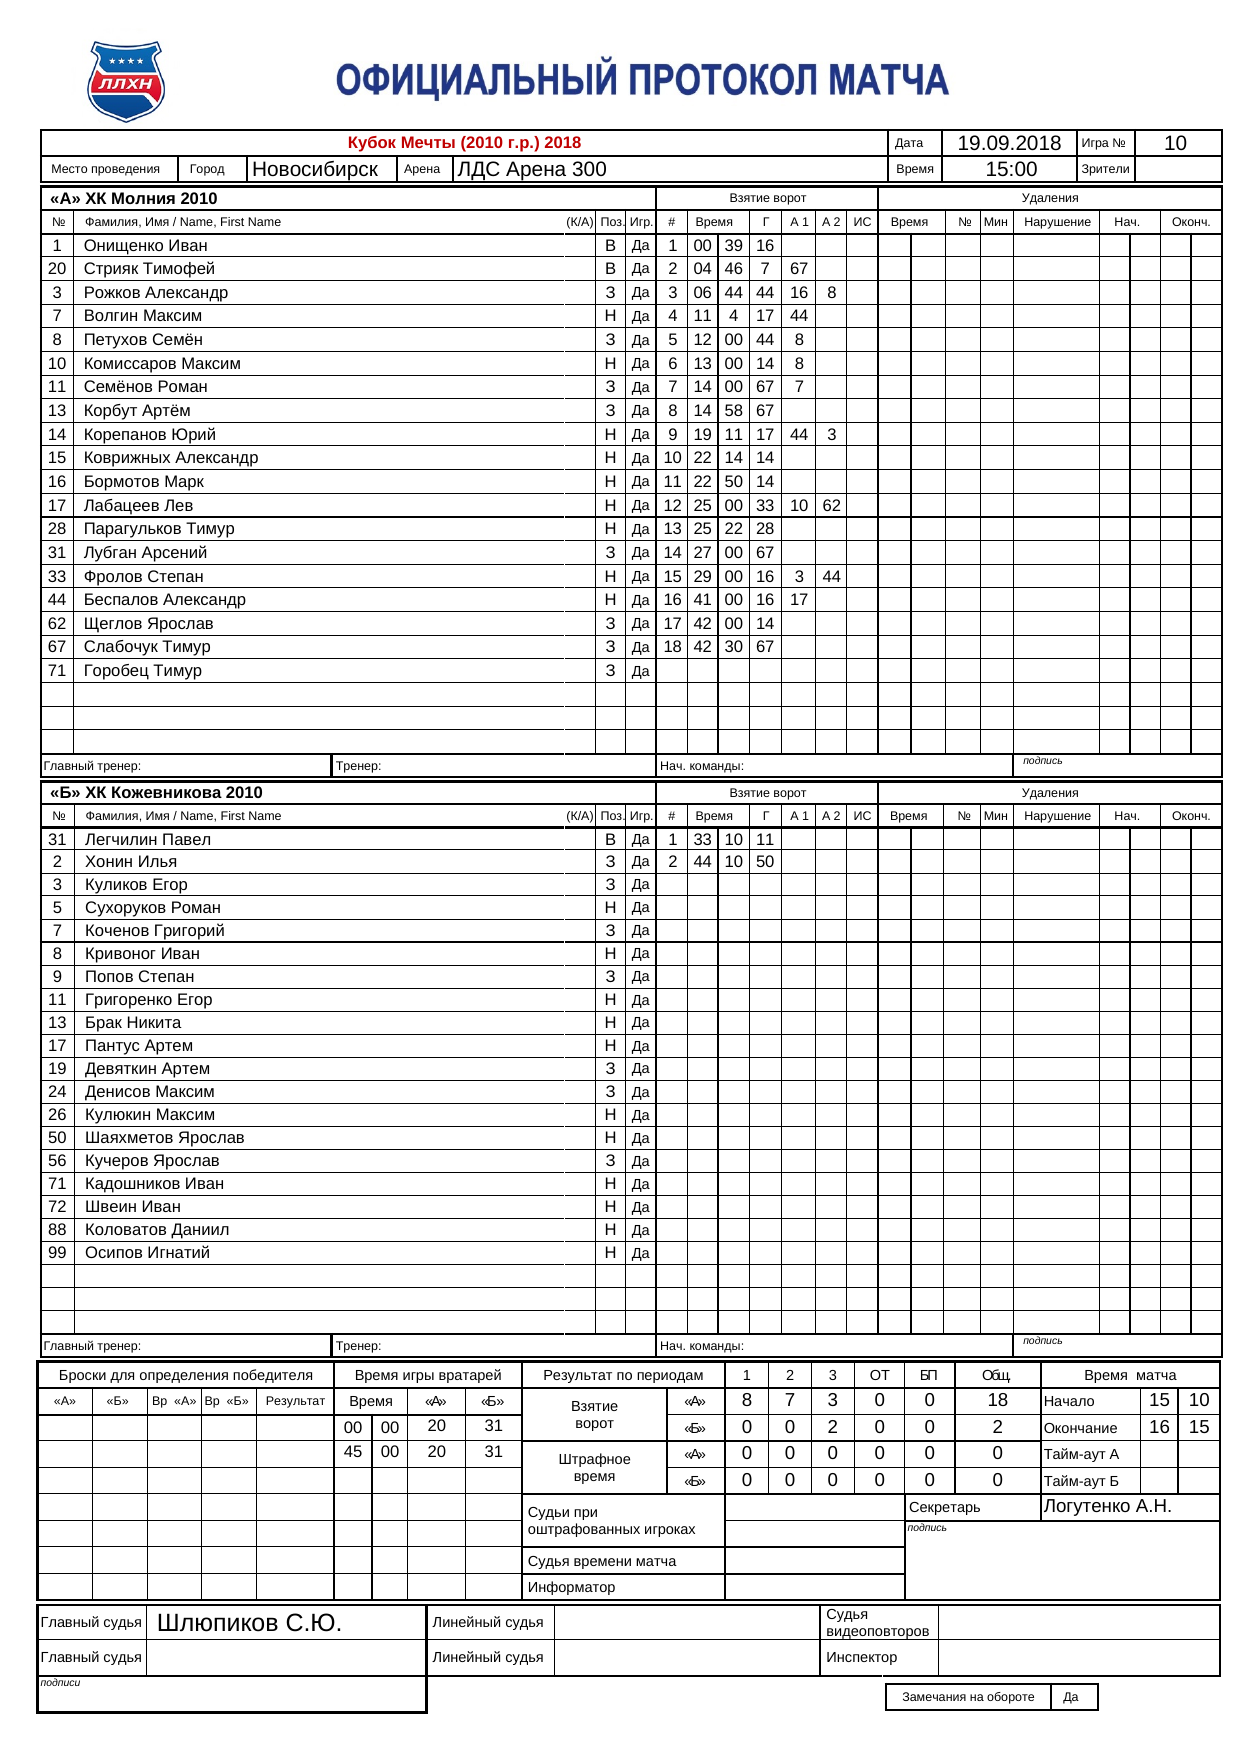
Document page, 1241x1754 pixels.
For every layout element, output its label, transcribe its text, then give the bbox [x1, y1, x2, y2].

table_cell [565, 281, 595, 303]
table_cell [565, 896, 595, 918]
table_cell Нарушение [1014, 805, 1099, 826]
table_cell 00 [335, 1416, 371, 1440]
table_cell Н [596, 1104, 625, 1126]
table_cell «Б» [93, 1389, 147, 1413]
table_cell [657, 659, 687, 682]
table_cell [750, 1265, 781, 1287]
table_cell [879, 659, 910, 682]
table_cell [816, 1288, 846, 1310]
table_cell [946, 235, 980, 256]
table_cell [981, 541, 1013, 564]
table_cell [912, 850, 943, 872]
table_cell [726, 1521, 904, 1546]
table_cell [565, 518, 595, 540]
table_cell Нач. команды: [657, 755, 1012, 776]
table_cell 11 [750, 829, 781, 849]
table_cell В [596, 257, 625, 280]
table_cell [912, 966, 943, 987]
table_cell [782, 850, 815, 872]
table_cell [912, 352, 945, 374]
table_cell [1161, 1311, 1190, 1333]
table_cell [847, 730, 877, 753]
table_cell [782, 518, 815, 540]
table_cell [93, 1521, 147, 1546]
table_cell [879, 829, 910, 849]
table_cell [1192, 989, 1221, 1011]
table_cell 11 [688, 305, 717, 327]
table_cell [408, 1547, 465, 1573]
table_cell [946, 636, 980, 658]
table_cell [816, 896, 846, 918]
table_cell [1192, 966, 1221, 987]
table_cell 33 [750, 494, 781, 516]
table_cell 45 [335, 1441, 371, 1467]
table_cell [1014, 989, 1099, 1011]
table_cell [565, 257, 595, 280]
table_cell 3 [42, 281, 73, 303]
table_cell [782, 1150, 815, 1172]
table_cell [879, 305, 910, 327]
table_cell Да [626, 1196, 655, 1218]
table_cell [782, 989, 815, 1011]
table_cell [1131, 588, 1160, 611]
table_cell [912, 943, 943, 964]
table_cell [1131, 1012, 1160, 1033]
table_cell [688, 707, 717, 729]
table_cell [202, 1547, 256, 1573]
table_cell 13 [42, 399, 73, 422]
table_cell [719, 943, 749, 964]
table_cell Линейный судья [428, 1640, 554, 1675]
table_cell [981, 943, 1013, 964]
table_cell [944, 829, 980, 849]
table_cell Да [626, 850, 655, 872]
table_cell [847, 1242, 877, 1264]
table_cell [782, 612, 815, 634]
table_cell З [596, 376, 625, 398]
table_cell Нач. команды: [657, 1335, 1012, 1356]
table_cell [1131, 966, 1160, 987]
table_cell [565, 565, 595, 587]
table_cell [1100, 352, 1129, 374]
table_cell [816, 707, 846, 729]
table_cell [816, 989, 846, 1011]
table_cell [1100, 446, 1129, 469]
table_cell [1161, 235, 1190, 256]
table_cell [912, 1012, 943, 1033]
table_cell [879, 1265, 910, 1287]
table_cell «Б» [668, 1468, 724, 1493]
table_cell [1192, 1081, 1221, 1103]
table_cell 14 [750, 612, 781, 634]
table_cell [946, 588, 980, 611]
table_cell [565, 1035, 595, 1057]
table_cell Н [596, 446, 625, 469]
table_cell 33 [688, 829, 717, 849]
table_cell [1131, 235, 1160, 256]
table_cell 16 [750, 588, 781, 611]
table_cell Хонин Илья [75, 850, 564, 872]
table_cell [981, 470, 1013, 493]
table_cell Г [750, 211, 781, 233]
table_cell [1131, 399, 1160, 422]
table_cell [75, 1288, 564, 1310]
table_cell [148, 1547, 201, 1573]
table_cell «Б » [466, 1389, 521, 1413]
table_cell [816, 683, 846, 706]
table_cell [981, 829, 1013, 849]
table_cell 7 [42, 920, 74, 941]
table_cell 15:00 [943, 157, 1076, 181]
table_cell # [657, 211, 687, 233]
table_cell [565, 850, 595, 872]
table_cell ИС [847, 805, 877, 826]
table_cell Главный тренер: [42, 1335, 330, 1356]
table_cell [565, 920, 595, 941]
table_cell 18 [657, 636, 687, 658]
table_cell [466, 1468, 521, 1493]
table_cell [1014, 1288, 1099, 1310]
table_cell Да [626, 518, 655, 540]
table_cell 50 [42, 1127, 74, 1149]
table_cell Да [626, 1219, 655, 1241]
table_cell Нач. [1100, 805, 1160, 826]
table_cell Время [688, 805, 749, 826]
table_cell [847, 565, 877, 587]
table_cell [93, 1468, 147, 1493]
table_cell [981, 683, 1013, 706]
table_cell 22 [719, 518, 749, 540]
table_cell [93, 1416, 147, 1440]
table_cell [782, 874, 815, 895]
table_cell Мин [981, 805, 1013, 826]
table_cell Судьи при оштрафованных игроках [523, 1495, 724, 1546]
table_cell [946, 612, 980, 634]
table_cell [816, 1012, 846, 1033]
table_cell [657, 1012, 687, 1033]
table_cell [719, 1012, 749, 1033]
table_cell [719, 966, 749, 987]
table_cell Пантус Артем [75, 1035, 564, 1057]
table_cell [847, 943, 877, 964]
table_cell Тренер: [333, 1335, 655, 1356]
table_cell [912, 1311, 943, 1333]
table_cell А 1 [782, 211, 815, 233]
table_cell [879, 257, 910, 280]
table_cell [944, 1242, 980, 1264]
table_cell З [596, 1150, 625, 1172]
table_cell [1014, 730, 1099, 753]
table_cell [1161, 659, 1190, 682]
table_cell [466, 1521, 521, 1546]
table_cell Да [626, 1035, 655, 1057]
table_cell [912, 281, 945, 303]
table_cell [847, 850, 877, 872]
table_cell 13 [42, 1012, 74, 1033]
table_cell 28 [42, 518, 73, 540]
table_cell 31 [466, 1441, 521, 1467]
table_cell Да [626, 565, 655, 587]
table_cell Да [626, 281, 655, 303]
table_cell Корепанов Юрий [74, 423, 564, 445]
table_cell 44 [719, 281, 749, 303]
table_cell Г [750, 805, 781, 826]
table_cell [944, 1219, 980, 1241]
table_cell Тренер: [333, 755, 655, 776]
table_cell [782, 470, 815, 493]
table_cell Да [626, 305, 655, 327]
table_cell [565, 683, 595, 706]
table_cell [1161, 1012, 1190, 1033]
table_cell [981, 257, 1013, 280]
table_cell 14 [42, 423, 73, 445]
table_cell 50 [750, 850, 781, 872]
table_cell [565, 730, 595, 753]
table_cell [719, 683, 749, 706]
table_cell [981, 636, 1013, 658]
table_cell [688, 874, 717, 895]
table_cell [912, 328, 945, 351]
table_cell Поз. [596, 805, 625, 826]
table_cell [1014, 1012, 1099, 1033]
table_cell 0 [812, 1468, 854, 1493]
table_cell [1100, 850, 1129, 872]
table_cell [1161, 1242, 1190, 1264]
table_cell 0 [726, 1468, 768, 1493]
table_cell [657, 1265, 687, 1287]
table_cell «А» [408, 1389, 465, 1413]
table_cell [981, 850, 1013, 872]
table_cell [782, 943, 815, 964]
table_cell [1192, 1058, 1221, 1079]
table_cell [879, 966, 910, 987]
table_cell Арена [398, 157, 452, 181]
table_cell [946, 423, 980, 445]
table_cell [981, 1035, 1013, 1057]
table_cell [1131, 683, 1160, 706]
table_cell [879, 565, 910, 587]
table_cell [879, 446, 910, 469]
table_cell [657, 1196, 687, 1218]
table_cell [565, 874, 595, 895]
table_cell [879, 1058, 910, 1079]
table_cell 00 [373, 1416, 407, 1440]
table_cell [565, 494, 595, 516]
table_cell 0 [726, 1442, 768, 1467]
table_cell [75, 1311, 564, 1333]
table_cell [626, 1265, 655, 1287]
table_cell [555, 1606, 819, 1639]
table_cell [565, 1265, 595, 1287]
table_cell Да [626, 1104, 655, 1126]
table_cell [1014, 1081, 1099, 1103]
table_cell 3 [816, 423, 846, 445]
table_cell [1141, 1441, 1177, 1467]
table_cell Н [596, 943, 625, 964]
table_cell 42 [688, 612, 717, 634]
table_cell [74, 683, 564, 706]
table_cell [335, 1547, 371, 1573]
table_cell [688, 1311, 717, 1333]
table_cell [879, 612, 910, 634]
table_cell [1014, 612, 1099, 634]
table_cell Да [626, 1127, 655, 1149]
table_cell [42, 1311, 74, 1333]
table_cell [1100, 636, 1129, 658]
table_cell [816, 328, 846, 351]
table_cell [555, 1640, 819, 1675]
table_cell 18 [956, 1389, 1040, 1413]
table_cell [1192, 470, 1221, 493]
table_cell 71 [42, 1173, 74, 1195]
table_cell З [596, 328, 625, 351]
table_cell Легчилин Павел [75, 829, 564, 849]
table_cell [1131, 305, 1160, 327]
table_header 3 [812, 1363, 854, 1387]
table_cell 0 [855, 1442, 904, 1467]
table_cell Рожков Александр [74, 281, 564, 303]
table_cell [1192, 612, 1221, 634]
table_cell [147, 1640, 425, 1675]
table_cell 0 [726, 1415, 768, 1440]
table_cell [981, 423, 1013, 445]
table_cell [912, 1150, 943, 1172]
table_cell [688, 1035, 717, 1057]
table_cell [912, 541, 945, 564]
table_cell Результат [257, 1389, 333, 1413]
table_cell [1192, 1104, 1221, 1126]
table_cell 17 [750, 423, 781, 445]
table_cell Н [596, 1219, 625, 1241]
table_cell [373, 1521, 407, 1546]
table_cell [879, 518, 910, 540]
table_cell Да [626, 541, 655, 564]
table_cell [1014, 829, 1099, 849]
table_cell [946, 399, 980, 422]
table_header Время игры вратарей [335, 1363, 521, 1387]
table_cell [782, 1081, 815, 1103]
table_cell [847, 423, 877, 445]
table_cell [626, 707, 655, 729]
table_cell [466, 1494, 521, 1520]
table_cell Да [626, 1150, 655, 1172]
table_cell [1192, 588, 1221, 611]
table_cell 67 [42, 636, 73, 658]
table_cell [93, 1441, 147, 1467]
table_cell [912, 659, 945, 682]
table_cell Кучеров Ярослав [75, 1150, 564, 1172]
table_cell Оконч. [1161, 805, 1221, 826]
table_cell [408, 1574, 465, 1599]
table_cell [1100, 1058, 1129, 1079]
table_cell [782, 683, 815, 706]
table_cell Коченов Григорий [75, 920, 564, 941]
table_cell [750, 1012, 781, 1033]
table_cell [944, 1035, 980, 1057]
table_cell [782, 707, 815, 729]
table_cell [1161, 943, 1190, 964]
table_cell [912, 518, 945, 540]
table_cell [816, 1311, 846, 1333]
table_cell [148, 1468, 201, 1493]
table_cell № [946, 211, 980, 233]
table_cell [688, 1127, 717, 1149]
table_cell [1192, 1288, 1221, 1310]
table_cell [816, 850, 846, 872]
table_cell [202, 1441, 256, 1467]
table_cell 44 [782, 305, 815, 327]
table_cell [657, 1127, 687, 1149]
table_cell [657, 1058, 687, 1079]
table_cell [782, 1288, 815, 1310]
table_cell [1192, 305, 1221, 327]
table_cell [782, 399, 815, 422]
table_cell [912, 257, 945, 280]
table_cell 7 [769, 1389, 811, 1413]
table_cell [782, 1311, 815, 1333]
table_header Замечания на обороте [887, 1685, 1050, 1709]
table_cell [1100, 328, 1129, 351]
table_cell [1014, 1242, 1099, 1264]
table_cell Секретарь [906, 1495, 1040, 1520]
table_cell [981, 376, 1013, 398]
table_cell 0 [956, 1468, 1040, 1493]
table_cell Брак Никита [75, 1012, 564, 1033]
table_cell [1131, 874, 1160, 895]
table_cell [879, 730, 910, 753]
table_cell 10 [719, 850, 749, 872]
table_cell [750, 1081, 781, 1103]
table_cell [657, 989, 687, 1011]
table_cell [847, 1104, 877, 1126]
table_cell [257, 1416, 333, 1440]
table_cell Н [596, 1127, 625, 1149]
table_cell 99 [42, 1242, 74, 1264]
table_cell [1161, 850, 1190, 872]
table_cell [688, 1173, 717, 1195]
table_cell [816, 1219, 846, 1241]
table_cell [816, 1035, 846, 1057]
table_cell [1161, 730, 1190, 753]
table_cell [1192, 518, 1221, 540]
table_cell 20 [42, 257, 73, 280]
table_cell [847, 1311, 877, 1333]
table_cell [1131, 707, 1160, 729]
table_cell [657, 874, 687, 895]
table_cell [719, 1265, 749, 1287]
table_cell А 2 [816, 211, 846, 233]
table_cell Вр «А» [148, 1389, 201, 1413]
table_cell [816, 470, 846, 493]
table_cell [42, 730, 73, 753]
table_cell [1131, 352, 1160, 374]
table_cell [847, 1035, 877, 1057]
table_cell [1014, 896, 1099, 918]
table_cell 00 [719, 352, 749, 374]
table_cell [782, 1058, 815, 1079]
table_cell [750, 1311, 781, 1333]
table_cell Н [596, 896, 625, 918]
table_cell [816, 1173, 846, 1195]
table_cell [688, 683, 717, 706]
table_cell [750, 659, 781, 682]
table_cell [816, 399, 846, 422]
table_cell подпись [1014, 1335, 1221, 1356]
table_cell [1192, 281, 1221, 303]
table_cell (К/А) [565, 805, 595, 826]
table_cell [750, 989, 781, 1011]
table_cell [688, 1104, 717, 1126]
table_cell [782, 636, 815, 658]
table_cell 00 [719, 565, 749, 587]
table_cell 14 [688, 376, 717, 398]
table_cell [782, 829, 815, 849]
table_cell Н [596, 588, 625, 611]
table_cell [1014, 966, 1099, 987]
table_cell Беспалов Александр [74, 588, 564, 611]
table_cell [688, 659, 717, 682]
table_cell [847, 399, 877, 422]
table_cell [75, 1265, 564, 1287]
table_cell [782, 1219, 815, 1241]
table_cell [879, 1242, 910, 1264]
table_cell [596, 1288, 625, 1310]
table_cell [1131, 446, 1160, 469]
table_cell [912, 446, 945, 469]
table_cell [879, 1035, 910, 1057]
table_cell [912, 305, 945, 327]
table_cell [596, 683, 625, 706]
table_cell Девяткин Артем [75, 1058, 564, 1079]
table_cell ИС [847, 211, 877, 233]
table_cell 33 [42, 565, 73, 587]
table_cell [373, 1574, 407, 1599]
table_cell [565, 423, 595, 445]
table_cell 10 [719, 829, 749, 849]
table_cell Да [626, 659, 655, 682]
table_cell [944, 1058, 980, 1079]
table_cell Да [626, 446, 655, 469]
table_cell [1014, 352, 1099, 374]
table_cell [944, 966, 980, 987]
table_cell [257, 1468, 333, 1493]
table_cell Н [596, 1012, 625, 1033]
table_cell [1100, 1311, 1129, 1333]
table_cell Линейный судья [428, 1606, 554, 1639]
table_cell [1161, 1104, 1190, 1126]
table_header Дата [889, 131, 941, 155]
table_cell [719, 1311, 749, 1333]
table_cell [719, 1173, 749, 1195]
table_cell [1161, 1219, 1190, 1241]
table_cell 20 [408, 1416, 465, 1440]
table_cell [39, 1416, 92, 1440]
table_cell 4 [719, 305, 749, 327]
table_cell [847, 518, 877, 540]
table_cell Время [688, 211, 749, 233]
table_cell [1014, 1150, 1099, 1172]
table_cell [1100, 541, 1129, 564]
table_cell 13 [657, 518, 687, 540]
table_cell Лабацеев Лев [74, 494, 564, 516]
table_cell 14 [750, 446, 781, 469]
table_cell [93, 1547, 147, 1573]
table_cell 8 [816, 281, 846, 303]
table_cell 50 [719, 470, 749, 493]
table_cell подпись [1014, 755, 1221, 776]
table_header Общ. [956, 1363, 1040, 1387]
table_cell [981, 1173, 1013, 1195]
table_cell 8 [657, 399, 687, 422]
table_cell З [596, 281, 625, 303]
table_cell [912, 920, 943, 941]
table_cell [981, 399, 1013, 422]
table_cell [912, 1104, 943, 1126]
table_cell 29 [688, 565, 717, 587]
table_cell [335, 1521, 371, 1546]
table_cell [39, 1468, 92, 1493]
table_cell 0 [855, 1468, 904, 1493]
table_cell [1131, 423, 1160, 445]
table_cell 9 [42, 966, 74, 987]
table_cell [879, 588, 910, 611]
table_cell Н [596, 423, 625, 445]
table_cell [1100, 235, 1129, 256]
table_cell [750, 1196, 781, 1218]
table_cell [408, 1468, 465, 1493]
table_cell [750, 1242, 781, 1264]
table_cell [1161, 920, 1190, 941]
table_cell [39, 1521, 92, 1546]
table_cell [657, 1104, 687, 1126]
table_cell Время [335, 1389, 407, 1413]
table_cell Да [626, 896, 655, 918]
table_cell [42, 707, 73, 729]
table_cell [946, 707, 980, 729]
table_cell Игр. [626, 211, 655, 233]
table_cell [202, 1521, 256, 1546]
table_cell [816, 376, 846, 398]
table_cell [1014, 1173, 1099, 1195]
table_cell [750, 1104, 781, 1126]
table_cell 8 [42, 328, 73, 351]
table_cell 04 [688, 257, 717, 280]
table_cell [657, 1219, 687, 1241]
table_cell [1014, 943, 1099, 964]
table_cell Да [626, 874, 655, 895]
table_cell [981, 1127, 1013, 1149]
table_cell 19 [42, 1058, 74, 1079]
table_cell 44 [816, 565, 846, 587]
table_cell 15 [42, 446, 73, 469]
table_cell [1100, 565, 1129, 587]
table_cell 00 [373, 1441, 407, 1467]
table_cell [1014, 636, 1099, 658]
table_cell [1100, 281, 1129, 303]
table_cell [1192, 1196, 1221, 1218]
table_cell [1100, 305, 1129, 327]
table_cell [1131, 989, 1160, 1011]
table_cell [946, 541, 980, 564]
table_cell [912, 1196, 943, 1218]
table_cell [335, 1574, 371, 1599]
table_cell (К/А) [565, 211, 595, 233]
table_cell 39 [719, 235, 749, 256]
table_cell Попов Степан [75, 966, 564, 987]
table_cell Н [596, 565, 625, 587]
table_header Удаления [879, 188, 1221, 209]
table_cell [148, 1494, 201, 1520]
table_cell [1100, 470, 1129, 493]
table_cell [879, 1012, 910, 1033]
table_cell [1192, 1265, 1221, 1287]
table_cell Щеглов Ярослав [74, 612, 564, 634]
table_cell [879, 707, 910, 729]
table_cell Да [626, 1012, 655, 1033]
table_cell [1014, 920, 1099, 941]
table_cell [688, 1150, 717, 1172]
table_cell [565, 1127, 595, 1149]
table_cell [816, 1081, 846, 1103]
table_cell [1131, 1242, 1160, 1264]
table_cell Время [879, 211, 945, 233]
table_cell [847, 1150, 877, 1172]
table_cell 13 [688, 352, 717, 374]
table_cell 25 [688, 518, 717, 540]
table_cell [1192, 1219, 1221, 1241]
table_cell [1100, 989, 1129, 1011]
table_cell [1100, 1265, 1129, 1287]
table_cell З [596, 874, 625, 895]
table_cell [847, 896, 877, 918]
table_cell Нарушение [1014, 211, 1099, 233]
table_cell [688, 1288, 717, 1310]
table_cell [373, 1547, 407, 1573]
table_cell [847, 1127, 877, 1149]
table_cell Кривоног Иван [75, 943, 564, 964]
table_cell [912, 1081, 943, 1103]
table_cell [847, 376, 877, 398]
table_header Время матча [1042, 1363, 1219, 1387]
table_cell 44 [688, 850, 717, 872]
table_cell Да [626, 920, 655, 941]
table_cell [847, 305, 877, 327]
table_cell [981, 305, 1013, 327]
table_cell [879, 683, 910, 706]
table_cell [688, 1265, 717, 1287]
table_cell [946, 305, 980, 327]
table_cell [1014, 565, 1099, 587]
table_cell [912, 683, 945, 706]
table_cell [1014, 1196, 1099, 1218]
table_cell Коловатов Даниил [75, 1219, 564, 1241]
table_cell Швеин Иван [75, 1196, 564, 1218]
table_cell [1192, 541, 1221, 564]
table_cell [1014, 1311, 1099, 1333]
table_cell [1161, 423, 1190, 445]
table_cell [912, 1288, 943, 1310]
table_cell [257, 1521, 333, 1546]
table_cell 67 [782, 257, 815, 280]
table_cell [1100, 943, 1129, 964]
table_cell [944, 874, 980, 895]
table_cell Онищенко Иван [74, 235, 564, 256]
table_cell [1161, 446, 1190, 469]
table_cell Взятие ворот [523, 1389, 666, 1440]
table_cell 3 [42, 874, 74, 895]
table_cell [981, 707, 1013, 729]
table_cell [1014, 588, 1099, 611]
table_cell [981, 920, 1013, 941]
table_cell [879, 399, 910, 422]
table_cell [1014, 874, 1099, 895]
table_cell [879, 1104, 910, 1126]
table_cell 6 [657, 352, 687, 374]
table_cell [688, 1219, 717, 1241]
table_cell [1161, 1265, 1190, 1287]
table_cell [782, 966, 815, 987]
table_cell [1131, 1311, 1160, 1333]
table_cell Фамилия, Имя / Name, First Name [74, 211, 565, 233]
table_cell [1192, 1242, 1221, 1264]
table_cell [657, 1081, 687, 1103]
table_cell Кулюкин Максим [75, 1104, 564, 1126]
table_cell Да [626, 423, 655, 445]
table_cell Штрафное время [523, 1442, 666, 1493]
table_cell [657, 1150, 687, 1172]
table_cell [93, 1574, 147, 1599]
table_cell [782, 1012, 815, 1033]
table_cell [847, 989, 877, 1011]
table_cell [879, 1173, 910, 1195]
table_cell [1131, 612, 1160, 634]
table_cell 67 [750, 541, 781, 564]
table_cell [816, 588, 846, 611]
table_cell [1161, 1127, 1190, 1149]
table_cell Фролов Степан [74, 565, 564, 587]
table_cell 62 [42, 612, 73, 634]
table_cell Осипов Игнатий [75, 1242, 564, 1264]
table_cell [981, 1219, 1013, 1241]
table_cell [1131, 257, 1160, 280]
table_cell [1161, 257, 1190, 280]
table_cell [565, 305, 595, 327]
table_cell Игр. [626, 805, 655, 826]
table_cell [1100, 1219, 1129, 1241]
table_cell [148, 1416, 201, 1440]
table_cell 46 [719, 257, 749, 280]
table_cell [1100, 1104, 1129, 1126]
table_cell [1100, 399, 1129, 422]
table_cell 15 [1141, 1389, 1177, 1413]
table_cell 67 [750, 636, 781, 658]
table_cell Н [596, 1196, 625, 1218]
table_cell [657, 966, 687, 987]
table_cell [981, 1058, 1013, 1079]
table_cell Да [626, 352, 655, 374]
table_cell [1192, 829, 1221, 849]
table_cell [912, 1058, 943, 1079]
table_cell [847, 446, 877, 469]
table_cell [626, 1288, 655, 1310]
table_cell [1014, 235, 1099, 256]
table_cell [847, 1219, 877, 1241]
table_cell [1014, 305, 1099, 327]
table_cell [1014, 1058, 1099, 1079]
table_cell 17 [657, 612, 687, 634]
table_cell [1192, 494, 1221, 516]
table_cell [565, 328, 595, 351]
table_cell [1100, 1173, 1129, 1195]
table_cell 71 [42, 659, 73, 682]
table_cell [1100, 494, 1129, 516]
table_cell [1192, 850, 1221, 872]
table_cell Фамилия, Имя / Name, First Name [75, 805, 565, 826]
table_cell [782, 1104, 815, 1126]
table_cell Да [626, 1242, 655, 1264]
table_cell [565, 1058, 595, 1079]
table_cell З [596, 1081, 625, 1103]
table_cell [1161, 683, 1190, 706]
table_cell «А» [668, 1389, 724, 1413]
table_cell [1131, 1104, 1160, 1126]
table_cell А 2 [816, 805, 846, 826]
table_cell З [596, 636, 625, 658]
table_cell [565, 1173, 595, 1195]
table_cell 00 [719, 612, 749, 634]
table_cell 16 [657, 588, 687, 611]
table_cell [565, 989, 595, 1011]
table_cell [1014, 1127, 1099, 1149]
table_cell Да [626, 1081, 655, 1103]
table_cell [879, 376, 910, 398]
table_cell 3 [782, 565, 815, 587]
table_cell [657, 707, 687, 729]
table_cell [879, 1127, 910, 1149]
table_cell [1161, 1081, 1190, 1103]
table_cell 17 [782, 588, 815, 611]
table_cell 16 [1141, 1415, 1177, 1440]
table_cell [726, 1548, 904, 1573]
table_cell [1192, 446, 1221, 469]
table_cell # [657, 805, 687, 826]
table_cell [750, 1219, 781, 1241]
table_header Игра № [1078, 131, 1134, 155]
table_cell [981, 989, 1013, 1011]
table_cell Тайм-аут Б [1042, 1468, 1140, 1493]
table_cell Григоренко Егор [75, 989, 564, 1011]
table_cell [1192, 257, 1221, 280]
table_cell Инспектор [821, 1640, 938, 1675]
table_cell [1100, 1150, 1129, 1172]
table_cell [981, 612, 1013, 634]
table_cell [257, 1574, 333, 1599]
table_cell [981, 494, 1013, 516]
table_cell [1014, 1219, 1099, 1241]
table_cell 25 [688, 494, 717, 516]
table_cell [847, 829, 877, 849]
table_cell [1131, 518, 1160, 540]
table_cell [981, 235, 1013, 256]
table_cell 0 [855, 1389, 904, 1413]
table_cell [912, 470, 945, 493]
table_cell [879, 352, 910, 374]
table_cell [816, 1150, 846, 1172]
table_cell [657, 1173, 687, 1195]
table_cell Судья видеоповторов [821, 1606, 938, 1639]
table_cell [816, 920, 846, 941]
table_cell Судья времени матча [523, 1548, 724, 1573]
table_cell 10 [657, 446, 687, 469]
table_cell [847, 1196, 877, 1218]
table_cell 10 [1179, 1389, 1219, 1413]
table_cell [1161, 399, 1190, 422]
table_cell В [596, 829, 625, 849]
table_cell [1131, 943, 1160, 964]
table_cell 88 [42, 1219, 74, 1241]
table_cell [1014, 257, 1099, 280]
table_cell [1161, 612, 1190, 634]
table_cell 44 [750, 281, 781, 303]
table_cell З [596, 612, 625, 634]
table_cell [1131, 494, 1160, 516]
table_cell [148, 1574, 201, 1599]
table_cell [782, 1173, 815, 1195]
table_cell [565, 636, 595, 658]
table_cell [596, 1311, 625, 1333]
table_cell [912, 1242, 943, 1264]
table_cell 2 [956, 1415, 1040, 1440]
table_cell Семёнов Роман [74, 376, 564, 398]
table_cell 8 [782, 352, 815, 374]
table_cell [1100, 1127, 1129, 1149]
table_cell [1161, 305, 1190, 327]
table_cell [1192, 423, 1221, 445]
table_cell [912, 1219, 943, 1241]
table_cell «А» [668, 1442, 724, 1467]
table_cell [1192, 874, 1221, 895]
table_cell 14 [657, 541, 687, 564]
table_cell 0 [769, 1442, 811, 1467]
table_cell 0 [905, 1468, 954, 1493]
table_cell [847, 659, 877, 682]
table_cell [657, 1288, 687, 1310]
table_cell [816, 1196, 846, 1218]
table_cell [39, 1441, 92, 1467]
table_cell [719, 1081, 749, 1103]
table_cell [428, 1677, 882, 1711]
table_cell [847, 874, 877, 895]
table_cell [1100, 257, 1129, 280]
table_cell [565, 707, 595, 729]
table_cell [1192, 1173, 1221, 1195]
table_cell [657, 730, 687, 753]
table_cell Лубган Арсений [74, 541, 564, 564]
table_cell [912, 494, 945, 516]
table_cell [912, 1173, 943, 1195]
table_cell 67 [750, 376, 781, 398]
table_cell [1100, 966, 1129, 987]
table_cell Да [626, 612, 655, 634]
table_cell [1192, 399, 1221, 422]
table_cell [1192, 659, 1221, 682]
table_cell [657, 1311, 687, 1333]
table_cell 00 [688, 235, 717, 256]
table_cell [750, 707, 781, 729]
table_cell [39, 1547, 92, 1573]
table_cell [944, 1288, 980, 1310]
table_cell 11 [42, 989, 74, 1011]
table_cell [39, 1574, 92, 1599]
table_cell [816, 518, 846, 540]
table_cell [782, 1127, 815, 1149]
table_cell [1131, 1288, 1160, 1310]
table_cell [1192, 683, 1221, 706]
table_cell [816, 446, 846, 469]
table_cell [879, 235, 910, 256]
table_cell [1161, 518, 1190, 540]
table_cell Да [626, 1058, 655, 1079]
table_cell Денисов Максим [75, 1081, 564, 1103]
table_cell [1100, 1035, 1129, 1057]
table_cell [879, 920, 910, 941]
table_cell [1131, 1150, 1160, 1172]
table_cell [944, 1311, 980, 1333]
table_cell [626, 1311, 655, 1333]
table_cell [1161, 1288, 1190, 1310]
table_cell 2 [657, 850, 687, 872]
table_cell [719, 1150, 749, 1172]
table_cell [847, 352, 877, 374]
table_cell Н [596, 352, 625, 374]
table_cell 56 [42, 1150, 74, 1172]
table_cell Да [626, 636, 655, 658]
table_cell [750, 874, 781, 895]
table_cell [1192, 1311, 1221, 1333]
table_cell [879, 896, 910, 918]
table_cell Корбут Артём [74, 399, 564, 422]
table_cell [847, 1173, 877, 1195]
table_cell [847, 235, 877, 256]
table_cell 10 [782, 494, 815, 516]
table_cell [879, 541, 910, 564]
table_cell [565, 966, 595, 987]
table_cell З [596, 966, 625, 987]
table_cell [719, 1219, 749, 1241]
table_cell [912, 399, 945, 422]
table_cell 7 [42, 305, 73, 327]
table_cell [1141, 1468, 1177, 1493]
table_cell [847, 966, 877, 987]
table_cell 14 [688, 399, 717, 422]
table_cell [944, 1173, 980, 1195]
table_cell [1161, 1058, 1190, 1079]
table_cell [565, 1311, 595, 1333]
table_cell [1192, 1150, 1221, 1172]
table_cell [1161, 588, 1190, 611]
table_cell [1192, 1127, 1221, 1149]
table_header Взятие ворот [657, 783, 877, 803]
table_cell Шлюпиков С.Ю. [147, 1606, 425, 1639]
table_cell [847, 636, 877, 658]
table_cell Поз. [596, 211, 625, 233]
table_cell [1014, 518, 1099, 540]
table_cell [1192, 235, 1221, 256]
table_cell 7 [750, 257, 781, 280]
table_cell Место проведения [42, 157, 177, 181]
table_cell [912, 636, 945, 658]
table_cell Да [626, 376, 655, 398]
table_cell [688, 730, 717, 753]
table_cell [1161, 896, 1190, 918]
table_header 19.09.2018 [943, 131, 1076, 155]
table_cell [688, 989, 717, 1011]
table_cell [816, 1104, 846, 1126]
table_cell [565, 1288, 595, 1310]
table_cell Да [626, 1173, 655, 1195]
table_cell 2 [42, 850, 74, 872]
table_cell [946, 281, 980, 303]
table_cell 0 [956, 1442, 1040, 1467]
table_cell Город [179, 157, 246, 181]
table_cell [688, 1012, 717, 1033]
table_cell [847, 683, 877, 706]
table_cell [1014, 281, 1099, 303]
table_cell [202, 1494, 256, 1520]
table_cell [565, 1150, 595, 1172]
table_cell [1131, 920, 1160, 941]
table_cell 4 [657, 305, 687, 327]
table_cell [719, 1242, 749, 1264]
table_cell [1100, 730, 1129, 753]
table_cell [257, 1547, 333, 1573]
table_cell 0 [905, 1415, 954, 1440]
table_cell [944, 1265, 980, 1287]
table_cell [847, 470, 877, 493]
table_cell [912, 1265, 943, 1287]
table_cell [1131, 376, 1160, 398]
table_cell [944, 850, 980, 872]
table_cell [879, 943, 910, 964]
table_cell 31 [42, 829, 74, 849]
table_cell [1100, 707, 1129, 729]
table_cell [688, 1081, 717, 1103]
table_cell [1161, 352, 1190, 374]
table_cell [782, 446, 815, 469]
table_cell 0 [769, 1415, 811, 1440]
table_cell [688, 1242, 717, 1264]
table_cell [1131, 659, 1160, 682]
table_cell [257, 1494, 333, 1520]
table_cell Начало [1042, 1389, 1140, 1413]
table_cell [879, 874, 910, 895]
table_cell [1192, 1012, 1221, 1033]
table_cell 00 [719, 494, 749, 516]
table_cell 00 [719, 541, 749, 564]
table_cell [879, 494, 910, 516]
table_cell [565, 1012, 595, 1033]
table_cell [750, 1288, 781, 1310]
table_cell [719, 1127, 749, 1149]
table_cell № [42, 211, 73, 233]
table_cell [946, 470, 980, 493]
table_cell [1100, 829, 1129, 849]
table_cell [816, 541, 846, 564]
table_cell 1 [42, 235, 73, 256]
table_cell [257, 1441, 333, 1467]
table_cell [981, 730, 1013, 753]
table_cell 12 [688, 328, 717, 351]
table_cell [946, 352, 980, 374]
table_cell [93, 1494, 147, 1520]
table_cell [944, 896, 980, 918]
table_cell [1192, 352, 1221, 374]
table_cell 0 [812, 1442, 854, 1467]
table_cell [596, 707, 625, 729]
table_cell «А» [39, 1389, 92, 1413]
table_cell [42, 1288, 74, 1310]
table_cell [912, 612, 945, 634]
table_cell [1192, 943, 1221, 964]
table_cell [879, 328, 910, 351]
table_cell [148, 1521, 201, 1546]
table_cell [1161, 829, 1190, 849]
table_cell [750, 1127, 781, 1149]
table_cell 0 [905, 1442, 954, 1467]
table_cell [1161, 636, 1190, 658]
table_cell [1161, 707, 1190, 729]
table_cell 12 [657, 494, 687, 516]
table_cell [1161, 376, 1190, 398]
table_cell [847, 588, 877, 611]
table_cell [719, 1058, 749, 1079]
table_cell [946, 518, 980, 540]
table_cell 22 [688, 446, 717, 469]
table_cell Да [626, 966, 655, 987]
table_cell [879, 1196, 910, 1218]
table_cell Кадошников Иван [75, 1173, 564, 1195]
table_cell [1014, 446, 1099, 469]
table_cell [1131, 328, 1160, 351]
table_cell 44 [42, 588, 73, 611]
table_cell [688, 1196, 717, 1218]
table_cell [847, 1288, 877, 1310]
table_cell [1131, 1081, 1160, 1103]
table_cell [750, 683, 781, 706]
table_cell Да [626, 257, 655, 280]
table_cell 42 [688, 636, 717, 658]
table_cell [719, 1196, 749, 1218]
table_cell [657, 943, 687, 964]
table_cell [719, 730, 749, 753]
table_cell [847, 612, 877, 634]
table_header Да [1052, 1685, 1097, 1709]
table_cell [1014, 1104, 1099, 1126]
table_cell [1014, 1035, 1099, 1057]
table_cell [719, 989, 749, 1011]
table_header «А» ХК Молния 2010 [42, 188, 655, 209]
table_cell [879, 1219, 910, 1241]
table_cell Н [596, 494, 625, 516]
table_cell [816, 305, 846, 327]
table_cell З [596, 920, 625, 941]
table_cell [1014, 659, 1099, 682]
table_cell [408, 1494, 465, 1520]
table_cell [408, 1521, 465, 1546]
table_cell [912, 565, 945, 587]
table_header БП [905, 1363, 954, 1387]
table_cell [847, 1058, 877, 1079]
table_cell 8 [726, 1389, 768, 1413]
table_cell [879, 850, 910, 872]
table_cell 16 [42, 470, 73, 493]
table_cell Главный судья [39, 1640, 146, 1675]
table_cell [939, 1640, 1219, 1675]
table_cell «Б» [668, 1415, 724, 1440]
table_cell Зрители [1078, 157, 1134, 181]
table_cell [981, 1288, 1013, 1310]
table_cell Сухоруков Роман [75, 896, 564, 918]
table_cell [912, 1127, 943, 1149]
table_cell [847, 1012, 877, 1033]
table_cell [1100, 683, 1129, 706]
table_cell [782, 1242, 815, 1264]
table_header Взятие ворот [657, 188, 877, 209]
table_cell Окончание [1042, 1415, 1140, 1440]
table_cell [1100, 1288, 1129, 1310]
table_cell 7 [782, 376, 815, 398]
table_cell [946, 659, 980, 682]
table_cell [782, 896, 815, 918]
table_cell [1014, 707, 1099, 729]
table_cell [944, 1196, 980, 1218]
table_cell Да [626, 829, 655, 849]
table_cell [688, 920, 717, 941]
table_cell Новосибирск [248, 157, 396, 181]
table_cell А 1 [782, 805, 815, 826]
table_cell 7 [657, 376, 687, 398]
table_cell 00 [719, 588, 749, 611]
table_cell [946, 683, 980, 706]
table_cell [946, 328, 980, 351]
table_cell 14 [750, 470, 781, 493]
table_cell [879, 636, 910, 658]
table_cell [335, 1494, 371, 1520]
table_cell [726, 1575, 904, 1599]
table_cell [1100, 612, 1129, 634]
table_cell [657, 683, 687, 706]
table_cell Волгин Максим [74, 305, 564, 327]
table_cell [565, 235, 595, 256]
table_cell [373, 1494, 407, 1520]
table_cell [1014, 399, 1099, 422]
table_header Удаления [879, 783, 1221, 803]
table_cell [719, 1035, 749, 1057]
table_cell [981, 352, 1013, 374]
table_cell 3 [657, 281, 687, 303]
table_cell [944, 920, 980, 941]
table_cell З [596, 1058, 625, 1079]
table_header 10 [1136, 131, 1221, 155]
table_cell [1014, 423, 1099, 445]
table_cell ЛДС Арена 300 [454, 157, 887, 181]
table_cell [565, 541, 595, 564]
table_cell [565, 446, 595, 469]
table_cell [1192, 730, 1221, 753]
table_cell № [944, 805, 980, 826]
table_cell [981, 874, 1013, 895]
table_cell [1131, 1196, 1160, 1218]
table_cell Информатор [523, 1575, 724, 1599]
table_cell [981, 1311, 1013, 1333]
table_cell [202, 1574, 256, 1599]
table_cell [939, 1606, 1219, 1639]
table_cell Время [889, 157, 941, 181]
table_cell [981, 659, 1013, 682]
table_cell [1179, 1441, 1219, 1467]
table_cell [912, 896, 943, 918]
table_cell [1014, 541, 1099, 564]
table_cell 1 [657, 829, 687, 849]
table_cell [1100, 588, 1129, 611]
table_cell [981, 446, 1013, 469]
table_cell [1131, 636, 1160, 658]
table_cell 0 [855, 1415, 904, 1440]
table_cell [847, 1265, 877, 1287]
table_cell Стрияк Тимофей [74, 257, 564, 280]
table_cell 41 [688, 588, 717, 611]
table_cell [1100, 1012, 1129, 1033]
table_cell [946, 376, 980, 398]
table_cell [565, 1104, 595, 1126]
table_cell [816, 235, 846, 256]
table_cell [1100, 423, 1129, 445]
table_cell [750, 896, 781, 918]
table_cell [565, 588, 595, 611]
table_cell [1161, 1173, 1190, 1195]
table_cell Куликов Егор [75, 874, 564, 895]
table_cell [981, 1196, 1013, 1218]
table_cell Н [596, 305, 625, 327]
table_cell [847, 1081, 877, 1103]
table_cell Мин [981, 211, 1013, 233]
table_cell 28 [750, 518, 781, 540]
table_cell [879, 1150, 910, 1172]
table_cell [719, 1104, 749, 1126]
table_cell [750, 920, 781, 941]
table_cell Да [626, 588, 655, 611]
table_cell [335, 1468, 371, 1493]
table_cell [1100, 1242, 1129, 1264]
table_cell [946, 565, 980, 587]
table_cell [782, 1035, 815, 1057]
table_cell [1161, 874, 1190, 895]
table_cell [879, 281, 910, 303]
table_cell [719, 1288, 749, 1310]
table_cell [847, 328, 877, 351]
table_cell 58 [719, 399, 749, 422]
table_cell [1014, 470, 1099, 493]
table_cell З [596, 850, 625, 872]
table_cell 26 [42, 1104, 74, 1126]
table_cell 20 [408, 1441, 465, 1467]
table_cell [1131, 730, 1160, 753]
table_cell [1131, 1173, 1160, 1195]
table_cell [946, 730, 980, 753]
picture [5, 28, 1179, 129]
table_cell [688, 896, 717, 918]
table_cell [1136, 157, 1221, 181]
table_cell [912, 235, 945, 256]
table_cell [944, 1127, 980, 1149]
table_cell Да [626, 943, 655, 964]
table_cell [912, 829, 943, 849]
table_cell Петухов Семён [74, 328, 564, 351]
table_cell [981, 518, 1013, 540]
table_cell [1131, 1035, 1160, 1057]
table_cell Н [596, 1242, 625, 1264]
table_cell [1192, 636, 1221, 658]
table_cell [1131, 850, 1160, 872]
table_cell [1192, 920, 1221, 941]
table_cell [1192, 565, 1221, 587]
table_cell [1131, 1127, 1160, 1149]
table_cell [879, 470, 910, 493]
table_cell 3 [812, 1389, 854, 1413]
table_cell 62 [816, 494, 846, 516]
table_cell 17 [750, 305, 781, 327]
table_cell [816, 1242, 846, 1264]
table_cell [719, 874, 749, 895]
table_cell [719, 896, 749, 918]
table_cell [466, 1547, 521, 1573]
table_cell [816, 257, 846, 280]
table_cell [565, 399, 595, 422]
table_cell [1131, 896, 1160, 918]
table_cell [912, 1035, 943, 1057]
table_cell [816, 943, 846, 964]
table_cell [879, 423, 910, 445]
table_cell [1192, 376, 1221, 398]
table_cell Н [596, 989, 625, 1011]
table_cell Н [596, 518, 625, 540]
table_cell Тайм-аут А [1042, 1441, 1140, 1467]
table_cell 44 [750, 328, 781, 351]
table_cell [847, 494, 877, 516]
table_cell [1014, 328, 1099, 351]
table_cell Парагульков Тимур [74, 518, 564, 540]
table_cell [944, 1081, 980, 1103]
table_cell [750, 966, 781, 987]
table_cell [912, 423, 945, 445]
table_cell Время [879, 805, 943, 826]
table_cell [565, 1081, 595, 1103]
table_cell 14 [750, 352, 781, 374]
table_cell [847, 920, 877, 941]
table_cell 19 [688, 423, 717, 445]
table_cell [847, 707, 877, 729]
table_header ОТ [855, 1363, 904, 1387]
table_cell [1161, 966, 1190, 987]
table_cell Горобец Тимур [74, 659, 564, 682]
table_cell [946, 446, 980, 469]
table_cell [750, 1150, 781, 1172]
table_cell 17 [42, 494, 73, 516]
table_cell [596, 1265, 625, 1287]
table_cell [565, 829, 595, 849]
table_cell [981, 1265, 1013, 1287]
table_cell [42, 683, 73, 706]
table_cell [565, 376, 595, 398]
table_cell [1161, 565, 1190, 587]
table_cell 22 [688, 470, 717, 493]
table_cell [1161, 1196, 1190, 1218]
table_cell [565, 943, 595, 964]
table_cell Да [626, 470, 655, 493]
table_cell Шаяхметов Ярослав [75, 1127, 564, 1149]
table_cell [1131, 1219, 1160, 1241]
table_cell 06 [688, 281, 717, 303]
table_cell [782, 920, 815, 941]
table_cell [782, 541, 815, 564]
table_cell [719, 659, 749, 682]
table_cell Оконч. [1161, 211, 1221, 233]
table_cell [782, 235, 815, 256]
table_cell [981, 1012, 1013, 1033]
table_cell 14 [719, 446, 749, 469]
table_cell Коврижных Александр [74, 446, 564, 469]
table_header Броски для определения победителя [39, 1363, 333, 1387]
table_cell [1100, 518, 1129, 540]
table_cell [1014, 1265, 1099, 1287]
table_cell [1131, 829, 1160, 849]
table_cell [1100, 659, 1129, 682]
table_cell [1192, 707, 1221, 729]
table_cell [1161, 989, 1190, 1011]
table_cell 31 [466, 1416, 521, 1440]
table_cell [883, 1677, 1220, 1681]
table_cell [912, 730, 945, 753]
table_cell [626, 730, 655, 753]
table_cell [816, 1058, 846, 1079]
table_cell [981, 896, 1013, 918]
table_cell [565, 612, 595, 634]
table_cell [726, 1495, 904, 1520]
table_cell [688, 943, 717, 964]
table_cell [74, 707, 564, 729]
table_cell 16 [782, 281, 815, 303]
table_cell [1192, 896, 1221, 918]
table_cell Да [626, 399, 655, 422]
table_cell [565, 659, 595, 682]
table_cell [39, 1494, 92, 1520]
table_cell 8 [782, 328, 815, 351]
table_cell [719, 707, 749, 729]
table_header Кубок Мечты (2010 г.р.) 2018 [42, 131, 887, 155]
table_cell [981, 1242, 1013, 1264]
table_cell [626, 683, 655, 706]
table_cell 44 [782, 423, 815, 445]
table_cell [1100, 1081, 1129, 1103]
table_cell подписи [39, 1677, 425, 1711]
table_cell Главный судья [39, 1606, 146, 1639]
table_cell [981, 1081, 1013, 1103]
table_cell [1131, 470, 1160, 493]
table_cell [944, 989, 980, 1011]
table_cell Бормотов Марк [74, 470, 564, 493]
table_cell [912, 588, 945, 611]
table_cell [782, 730, 815, 753]
table_cell 27 [688, 541, 717, 564]
table_cell 15 [657, 565, 687, 587]
table_cell [466, 1574, 521, 1599]
table_cell [981, 966, 1013, 987]
table_cell Да [626, 328, 655, 351]
table_cell [1100, 896, 1129, 918]
table_cell 0 [905, 1389, 954, 1413]
table_cell 10 [42, 352, 73, 374]
table_cell [1100, 874, 1129, 895]
table_cell [879, 1288, 910, 1310]
table_cell [1131, 565, 1160, 587]
table_cell 11 [657, 470, 687, 493]
table_cell [688, 1058, 717, 1079]
table_cell [1131, 1265, 1160, 1287]
table_cell [202, 1468, 256, 1493]
table_cell [816, 352, 846, 374]
table_cell [981, 1150, 1013, 1172]
table_cell [1014, 376, 1099, 398]
table_cell [1099, 1682, 1220, 1711]
table_cell [1192, 1035, 1221, 1057]
table_cell 11 [719, 423, 749, 445]
table_cell [816, 1265, 846, 1287]
table_cell [981, 281, 1013, 303]
table_cell [1161, 470, 1190, 493]
table_cell [1161, 281, 1190, 303]
table_cell [981, 1104, 1013, 1126]
table_cell 72 [42, 1196, 74, 1218]
table_cell 17 [42, 1035, 74, 1057]
table_cell 8 [42, 943, 74, 964]
table_cell 11 [42, 376, 73, 398]
table_cell Нач. [1100, 211, 1160, 233]
table_cell [816, 730, 846, 753]
table_cell [816, 1127, 846, 1149]
table_cell [750, 1173, 781, 1195]
table_cell 2 [812, 1415, 854, 1440]
table_cell [912, 874, 943, 895]
table_cell [1100, 1196, 1129, 1218]
table_header 1 [726, 1363, 768, 1387]
table_cell Главный тренер: [42, 755, 330, 776]
table_cell [719, 920, 749, 941]
table_cell [1014, 850, 1099, 872]
table_cell [750, 943, 781, 964]
table_cell 2 [657, 257, 687, 280]
table_cell 16 [750, 565, 781, 587]
table_cell [1161, 1035, 1190, 1057]
table_cell Н [596, 1173, 625, 1195]
table_cell подпись [906, 1522, 1219, 1599]
table_cell [565, 1219, 595, 1241]
table_cell [750, 1035, 781, 1057]
table_cell [1014, 683, 1099, 706]
table_cell 0 [769, 1468, 811, 1493]
table_cell 31 [42, 541, 73, 564]
table_cell 00 [719, 376, 749, 398]
table_header 2 [769, 1363, 811, 1387]
table_cell [202, 1416, 256, 1440]
table_header «Б» ХК Кожевникова 2010 [42, 783, 655, 803]
table_cell [373, 1468, 407, 1493]
table_cell [981, 565, 1013, 587]
table_cell [816, 612, 846, 634]
table_cell [944, 943, 980, 964]
table_cell [946, 257, 980, 280]
table_cell [42, 1265, 74, 1287]
table_cell [782, 1265, 815, 1287]
table_cell [879, 1081, 910, 1103]
table_cell [565, 470, 595, 493]
table_cell 5 [42, 896, 74, 918]
table_cell [1161, 328, 1190, 351]
table_cell [596, 730, 625, 753]
table_cell [74, 730, 564, 753]
table_cell [565, 1242, 595, 1264]
table_cell [782, 1196, 815, 1218]
table_cell 15 [1179, 1415, 1219, 1440]
table_cell [657, 896, 687, 918]
table_cell [816, 966, 846, 987]
table_cell Н [596, 1035, 625, 1057]
table_cell [816, 829, 846, 849]
table_cell [912, 707, 945, 729]
table_cell [847, 257, 877, 280]
table_cell Комиссаров Максим [74, 352, 564, 374]
table_cell Да [626, 494, 655, 516]
table_cell [1192, 328, 1221, 351]
table_cell № [42, 805, 74, 826]
table_cell Логутенко А.Н. [1042, 1495, 1219, 1520]
table_cell [816, 636, 846, 658]
table_cell [981, 588, 1013, 611]
table_cell [944, 1104, 980, 1126]
table_cell [912, 989, 943, 1011]
table_cell [816, 659, 846, 682]
table_cell [750, 730, 781, 753]
table_cell З [596, 399, 625, 422]
table_cell Да [626, 235, 655, 256]
table_cell З [596, 541, 625, 564]
table_cell Н [596, 470, 625, 493]
table_cell 5 [657, 328, 687, 351]
table_cell [565, 1196, 595, 1218]
table_cell [879, 989, 910, 1011]
table_cell [912, 376, 945, 398]
table_cell В [596, 235, 625, 256]
table_cell [750, 1058, 781, 1079]
table_cell З [596, 659, 625, 682]
table_cell [657, 1242, 687, 1264]
table_cell [565, 352, 595, 374]
table_cell [1100, 376, 1129, 398]
table_cell 1 [657, 235, 687, 256]
table_cell [944, 1150, 980, 1172]
table_cell [1131, 1058, 1160, 1079]
table_cell 67 [750, 399, 781, 422]
table_header Результат по периодам [523, 1363, 724, 1387]
table_cell [1014, 494, 1099, 516]
table_cell [981, 328, 1013, 351]
table_cell [816, 874, 846, 895]
table_cell 30 [719, 636, 749, 658]
table_cell [879, 1311, 910, 1333]
table_cell [1100, 920, 1129, 941]
table_cell [688, 966, 717, 987]
table_cell [1179, 1468, 1219, 1493]
table_cell 00 [719, 328, 749, 351]
table_cell [944, 1012, 980, 1033]
table_cell 24 [42, 1081, 74, 1103]
table_cell 16 [750, 235, 781, 256]
table_cell [782, 659, 815, 682]
table_cell [657, 1035, 687, 1057]
table_cell [1161, 494, 1190, 516]
table_cell [847, 281, 877, 303]
table_cell [847, 541, 877, 564]
table_cell Да [626, 989, 655, 1011]
table_cell [1161, 1150, 1190, 1172]
table_cell 9 [657, 423, 687, 445]
table_cell [946, 494, 980, 516]
table_cell [657, 920, 687, 941]
table_cell [1131, 541, 1160, 564]
table_cell [1161, 541, 1190, 564]
table_cell Слабочук Тимур [74, 636, 564, 658]
table_cell [1131, 281, 1160, 303]
table_cell [148, 1441, 201, 1467]
table_cell Вр «Б» [202, 1389, 256, 1413]
